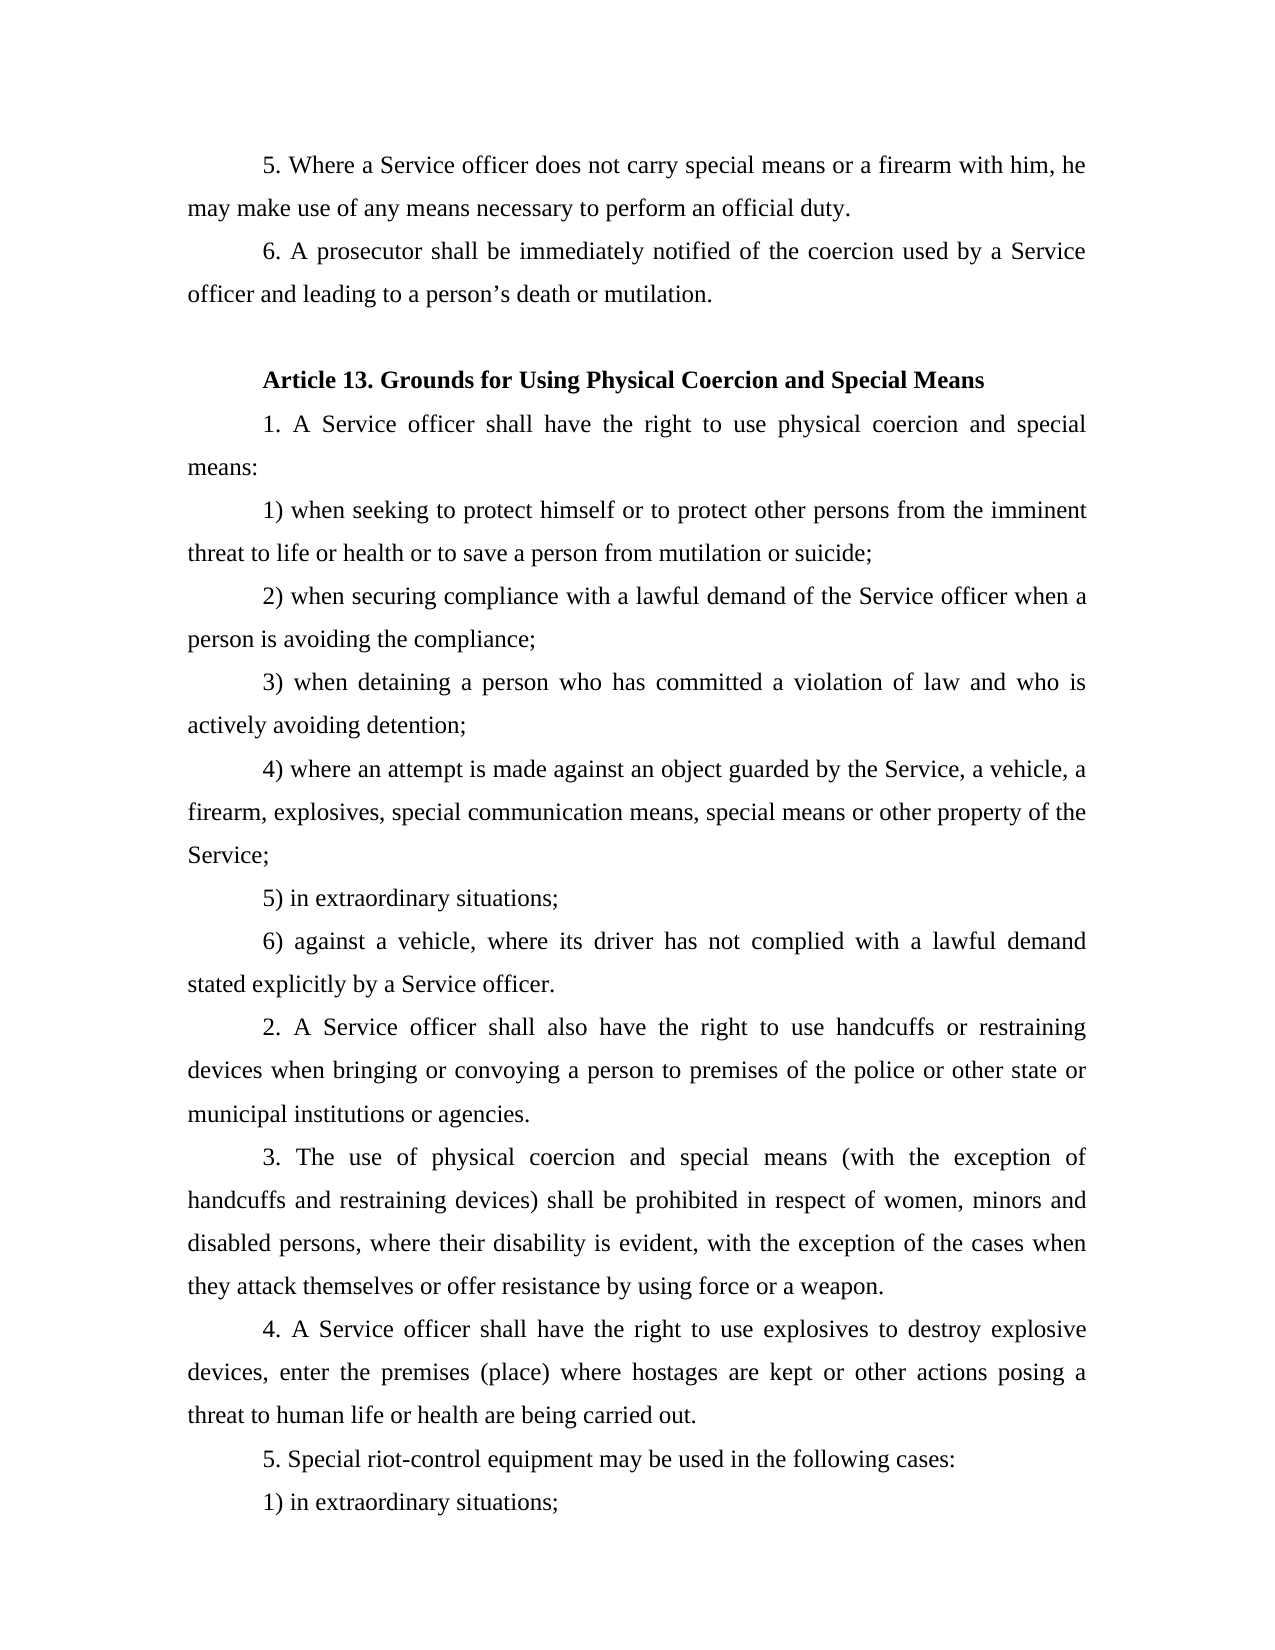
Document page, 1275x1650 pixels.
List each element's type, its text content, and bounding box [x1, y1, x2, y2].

text 3) when detaining a person who has committed a violation of law and who is actively avoiding detention; [187, 667, 1087, 739]
text 2) when securing compliance with a lawful demand of the Service officer when a person is avoiding the compliance; [187, 581, 1087, 653]
text 5. Special riot-control equipment may be used in the following cases: [187, 1444, 1087, 1472]
text 1) in extraordinary situations; [187, 1487, 1087, 1516]
text 3. The use of physical coercion and special means (with the exception of handcuffs and restraining devices) shall be prohibited in respect of women, minors and disabled persons, where their disability is evident, with the exception of the cases when they attack themselves or offer resistance by using force or a weapon. [187, 1142, 1087, 1300]
text 5. Where a Service officer does not carry special means or a firearm with him, he may make use of any means necessary to perform an official duty. [187, 150, 1087, 222]
text 1. A Service officer shall have the right to use physical coercion and special means: [187, 409, 1087, 481]
text 4) where an attempt is made against an object guarded by the Service, a vehicle, a firearm, explosives, special communication means, special means or other property of the Service; [187, 754, 1087, 869]
text 6) against a vehicle, where its driver has not complied with a lawful demand stated explicitly by a Service officer. [187, 926, 1087, 998]
text 4. A Service officer shall have the right to use explosives to destroy explosive devices, enter the premises (place) where hostages are kept or other actions posing a threat to human life or health are being carried out. [187, 1314, 1087, 1429]
text 1) when seeking to protect himself or to protect other persons from the imminent threat to life or health or to save a person from mutilation or suicide; [187, 495, 1087, 567]
text 2. A Service officer shall also have the right to use handcuffs or restraining devices when bringing or convoying a person to premises of the police or other state or municipal institutions or agencies. [187, 1012, 1087, 1127]
text 5) in extraordinary situations; [187, 883, 1087, 912]
text 6. A prosecutor shall be immediately notified of the coercion used by a Service officer and leading to a person’s death or mutilation. [187, 236, 1087, 308]
text Article 13. Grounds for Using Physical Coercion and Special Means [187, 366, 1087, 394]
